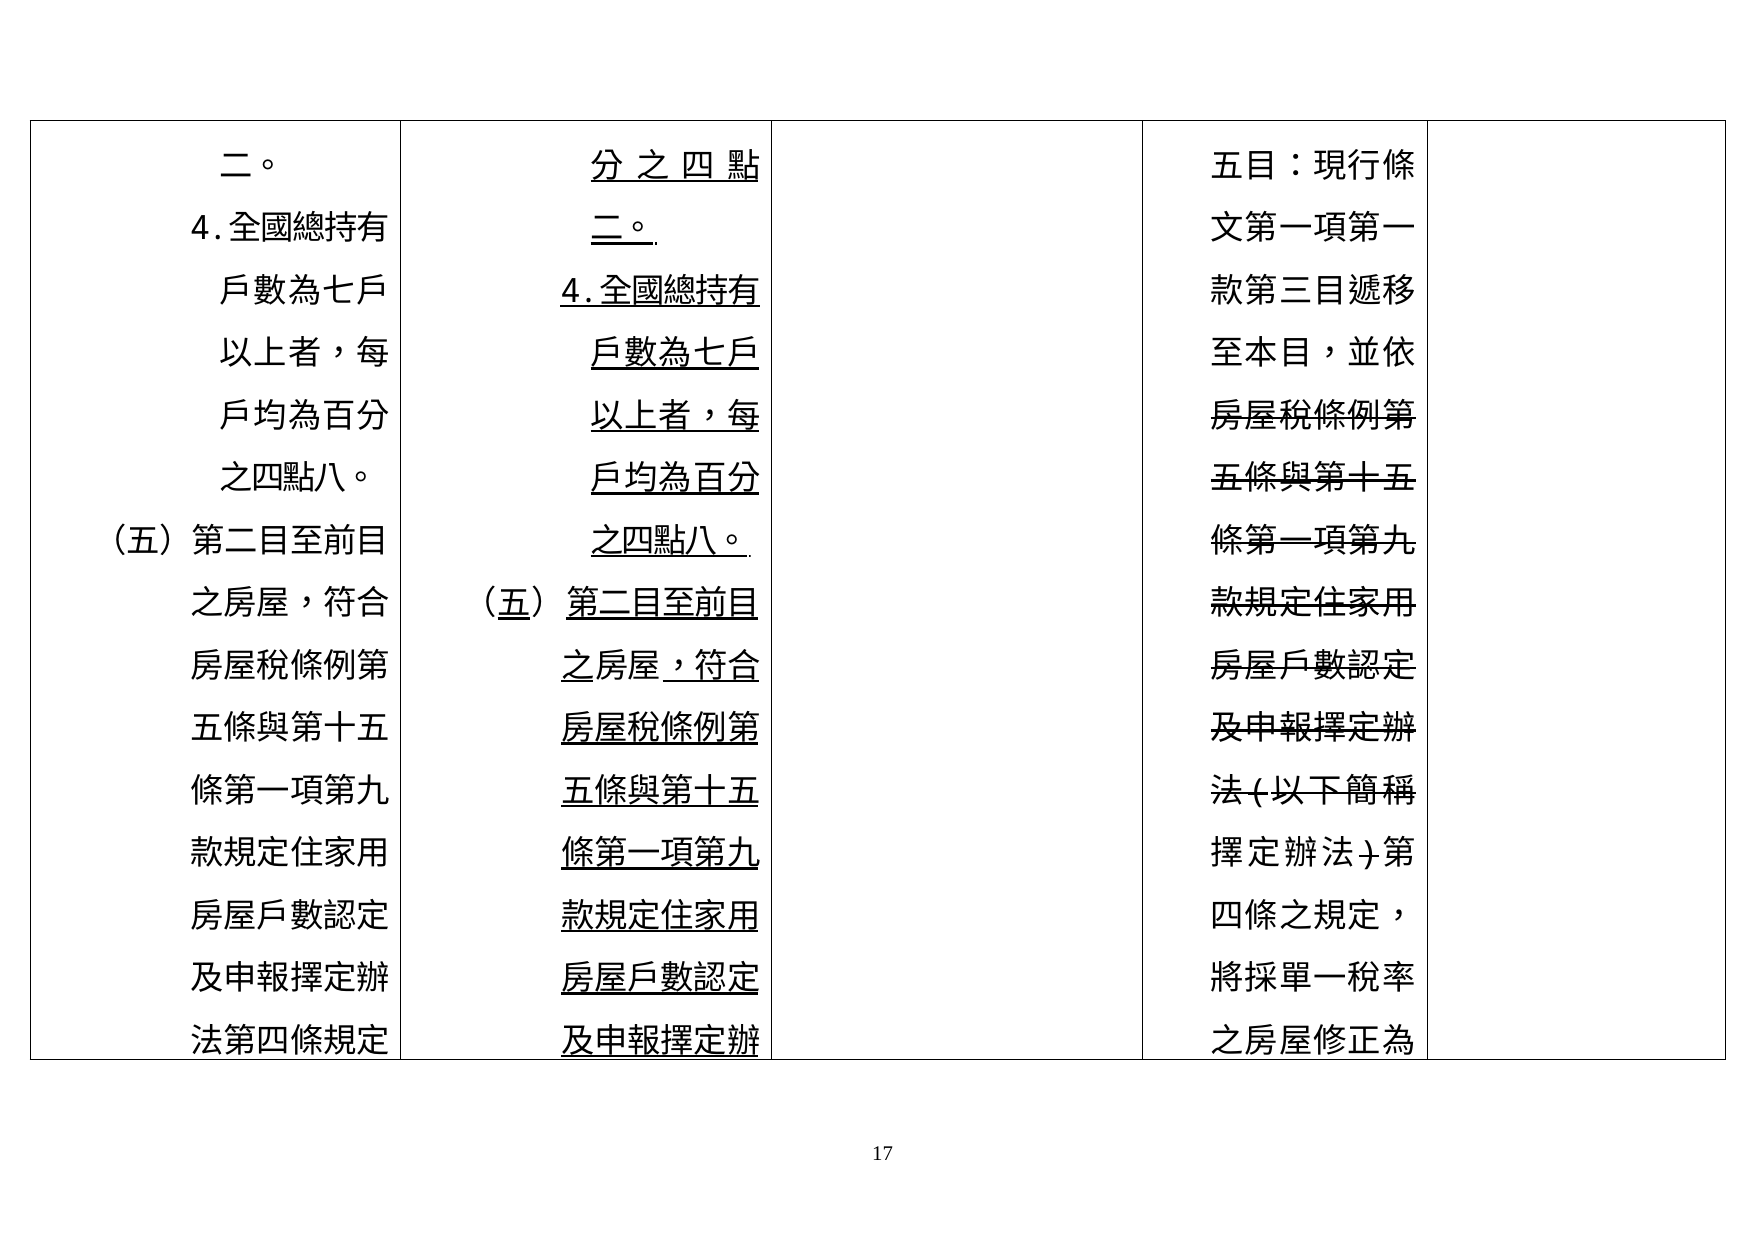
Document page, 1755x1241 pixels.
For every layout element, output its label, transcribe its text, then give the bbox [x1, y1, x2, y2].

table_cell [772, 121, 1142, 1059]
table_cell 五目：現行條文第一項第一款第三目遞移至本目，並依房屋稅條例第五條與第十五條第一項第九款規定住家用房屋戶數認定及申報擇定辦法(以下簡稱擇定辦法)第四條之規定，將採單一稅率之房屋修正為 [1143, 121, 1427, 1059]
table_cell 分之四點二。 4.全國總持有戶數為七戶以上者，每戶均為百分之四點八。 （五）第二目至前目之房屋，符合房屋稅條例第五條與第十五條第一項第九款規定住家用房屋戶數認定及申報擇定辦 [401, 121, 771, 1059]
table_cell 第四條 本市房屋稅依房屋現值，按下列稅率課徵之： 一、住家用房屋： （一）供自住、公益出租人出租使用或以土地設定地上權之使用權房屋並供該使用權人自住使用者，為百分之一點二。但本人、配偶及未成年子女於全國僅持有一戶房屋，供自住且房屋現值在一定金額以下者，為百分之一。 （二）前目以外，出租申報租賃所得達所得稅法第十四條第一項第五類規定之本市一般租金標準者或繼承取得之共有房屋，合併計算納稅義務人全國總持有本目應稅房屋戶數後，稅率如下： 1.全國總持有戶數為四戶以內者，每戶均為百分之一點五。 2.全國總持有戶數為五戶至六戶者，每戶均為百分之二。 3.全國總持有戶數為七戶以上者，每戶均為百分之二點四。 （三）起造人持有使用執照所載用途為住家用之待銷售房屋，稅率如下： 1.起課房屋稅一年以內者，每戶均為百分之二。 2.起課房屋稅超過一年，二年以內者，每戶均為百分之二點四。 3.起課房屋稅超過二年，四年以內者，每戶均為百分之三點六。 4.起課房屋稅超過四年，五年以內者，每戶均為百分之四點二。 5.起課房屋稅超過五年者，每戶均為百分之四點八。 （四）其他住家用房屋，合併計算納稅義務人全國總持有本目應稅房屋戶數後，稅率如下： 1.全國總持有戶數為二戶以內者，每戶均為百分之三點二。 2.全國總持有戶數為三戶至四戶者，每戶均為百分之三點八。 3.全國總持有戶數為五戶至六戶者，每戶均為百分之四點二。 4.全國總持有戶數為七戶以上者，每戶均為百分之四點八。 （五）第二目至前目之房屋，符合房屋稅條例第五條與第十五條第一項第九款規定住家用房屋戶數認定及申報擇定辦法第四條規定者，採單一稅率，且不計入全國總持有應稅房屋戶數及適用差別稅率，稅率如下： 1.第二目房屋為百分之一點五。 2.第三目及前目房屋為百分之二。 二、非住家用房屋：供營業、私人醫院、診所或自由職業事務所使用者，百分之三。供人民團體及其他性質可認定為非供營業用者，百分之二。 三、房屋同時作住家及非住家用者，應以實際使用面積，分別按住家用或非住家用稅率，課徵房屋稅。但非住家用者，課稅面積最低不得少於全部面積六分之一。 前項第一款第一目供自住使用之住家用房屋，房屋所有人或使用權人之本人、配偶或直系親屬應於該屋辦竣戶籍登記，且無出租或供營業情形。 第一項第一款第一目但書所定房屋現值一定金額，以本市當期房屋稅課稅所屬期間首日，所有人或使用權人本人、配偶及未成年子女於全國合計僅持有一戶房屋，且符合前項規定者，按其自住應稅房屋現值由高至低排序，取第百分之一戶(取整數，小數點以下無條件捨去)房屋，低於該房屋現值之最大值為基準，並由臺北市政府(以下簡稱市政府)於每年納稅義務基準日前公告之。 房屋之使用執照所載用途別為停車場或防空避難室，未經核准變更使用，而改變為其他用途者，住家用按其現值，依該使用用途最高法定稅率課徵；非住家非營業用按其現值百分之二點五課徵；營業用、私人醫院、診所或自由職業事務所使用，按其現值百分之五課徵。 房屋空置不為使用者，應按其現值依據使用執照所載用途或都市計畫分區使用範圍認定，分別以非自住之其他住家用房屋或非住家用房屋稅率課徵。 [31, 121, 400, 1059]
table_cell [1428, 121, 1725, 1059]
